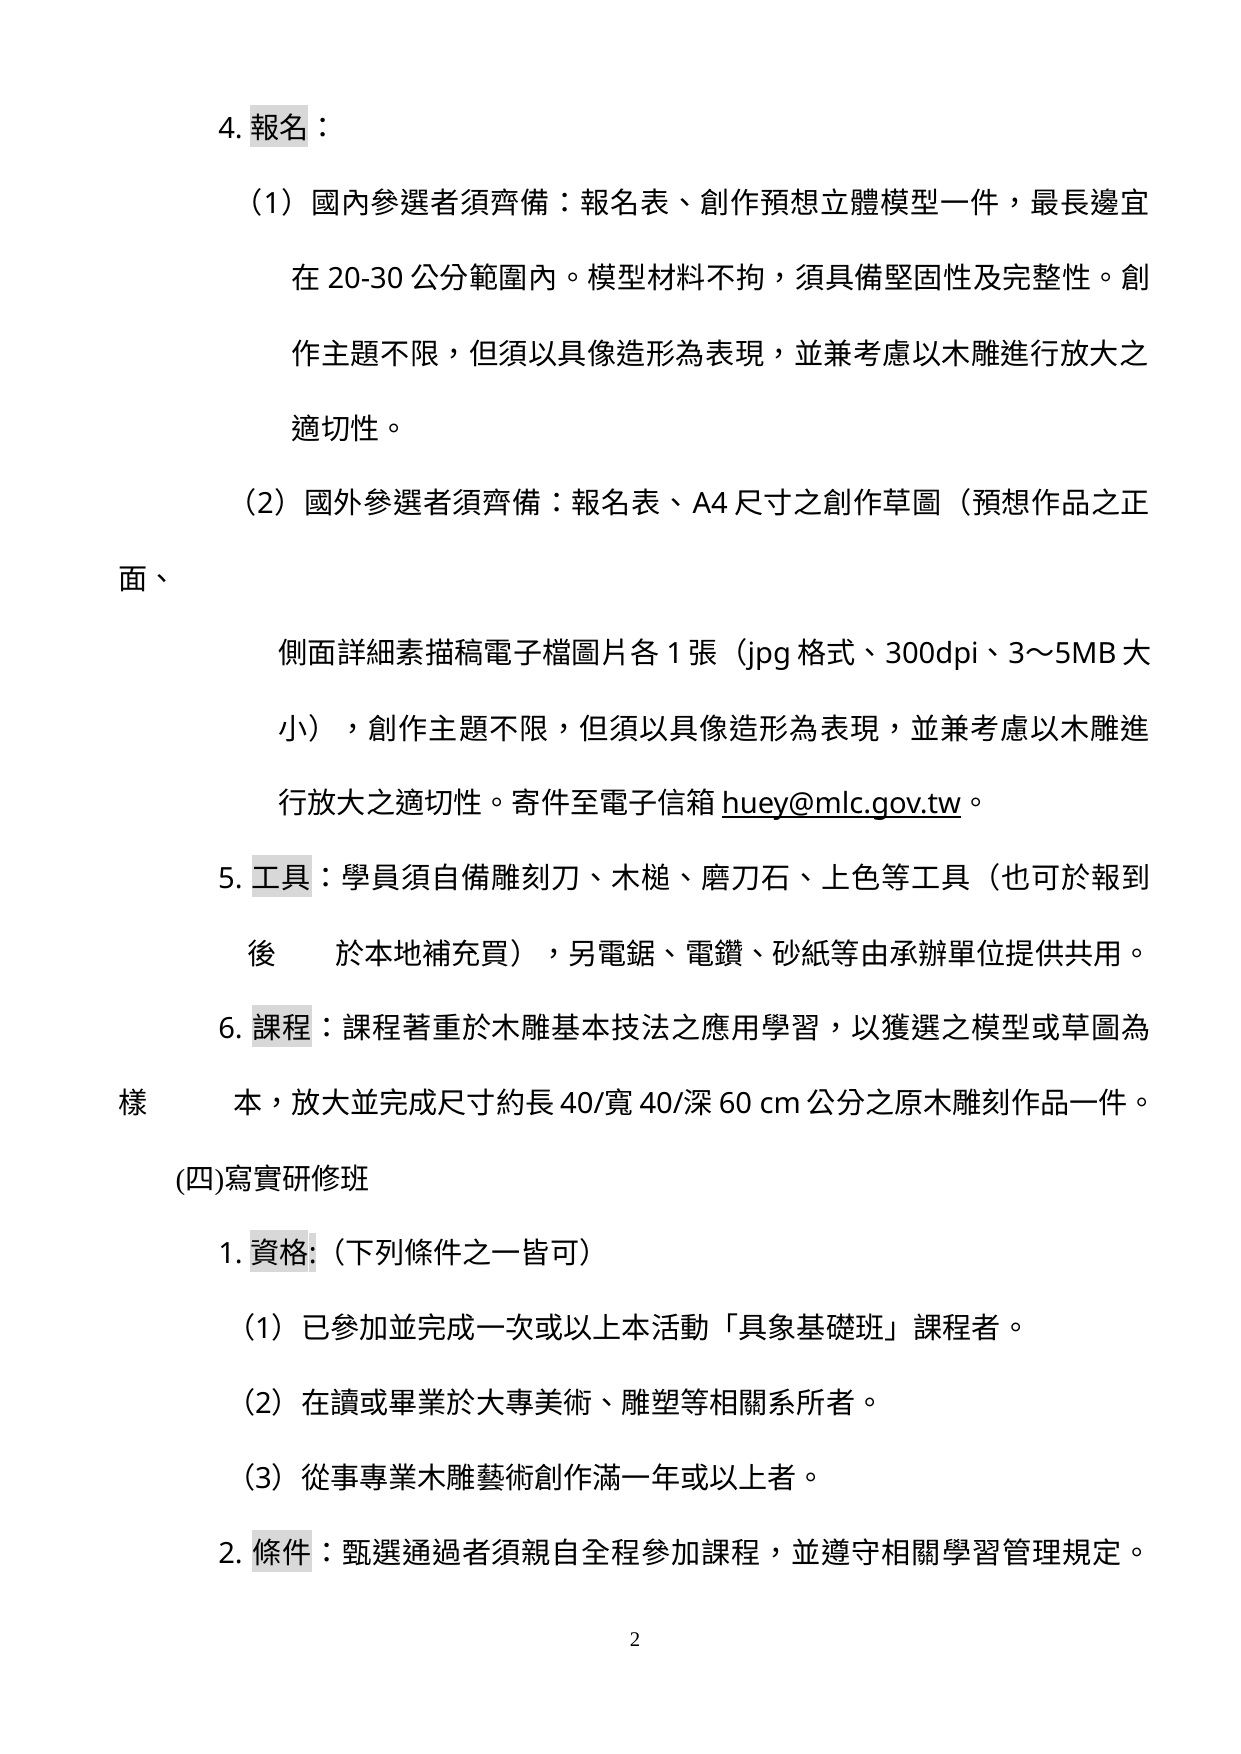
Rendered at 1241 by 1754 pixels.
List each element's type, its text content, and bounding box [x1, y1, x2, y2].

text 6. 課程：課程著重於木雕基本技法之應用學習，以獲選之模型或草圖為樣 本，放大並完成尺寸約長40/寬40/深60 cm公分之原木雕刻作品一件。 [118, 989, 1152, 1139]
text 5. 工具：學員須自備雕刻刀、木槌、磨刀石、上色等工具（也可於報到後 於本地補充買），另電鋸、電鑽、砂紙等由承辦單位提供共用。 [218, 839, 1152, 989]
text 2. 條件：甄選通過者須親自全程參加課程，並遵守相關學習管理規定。 [118, 1514, 1152, 1589]
text 4. 報名： [118, 89, 1152, 164]
text （1）已參加並完成一次或以上本活動「具象基礎班」課程者。 [118, 1289, 1152, 1364]
text （1）國內參選者須齊備：報名表、創作預想立體模型一件，最長邊宜在20-30公分範圍內。模型材料不拘，須具備堅固性及完整性。創作主題不限，但須以具像造形為表現，並兼考慮以木雕進行放大之適切性。 [233, 164, 1152, 464]
text 側面詳細素描稿電子檔圖片各1張（jpg格式、300dpi、3～5MB大小），創作主題不限，但須以具像造形為表現，並兼考慮以木雕進行放大之適切性。寄件至電子信箱huey@mlc.gov.tw。 [193, 614, 1152, 839]
text （3）從事專業木雕藝術創作滿一年或以上者。 [118, 1439, 1152, 1514]
text 1. 資格:（下列條件之一皆可） [118, 1214, 1152, 1289]
text （2）在讀或畢業於大專美術、雕塑等相關系所者。 [118, 1364, 1152, 1439]
text (四)寫實研修班 [118, 1139, 1152, 1214]
text （2）國外參選者須齊備：報名表、A4尺寸之創作草圖（預想作品之正面、 [118, 464, 1152, 614]
